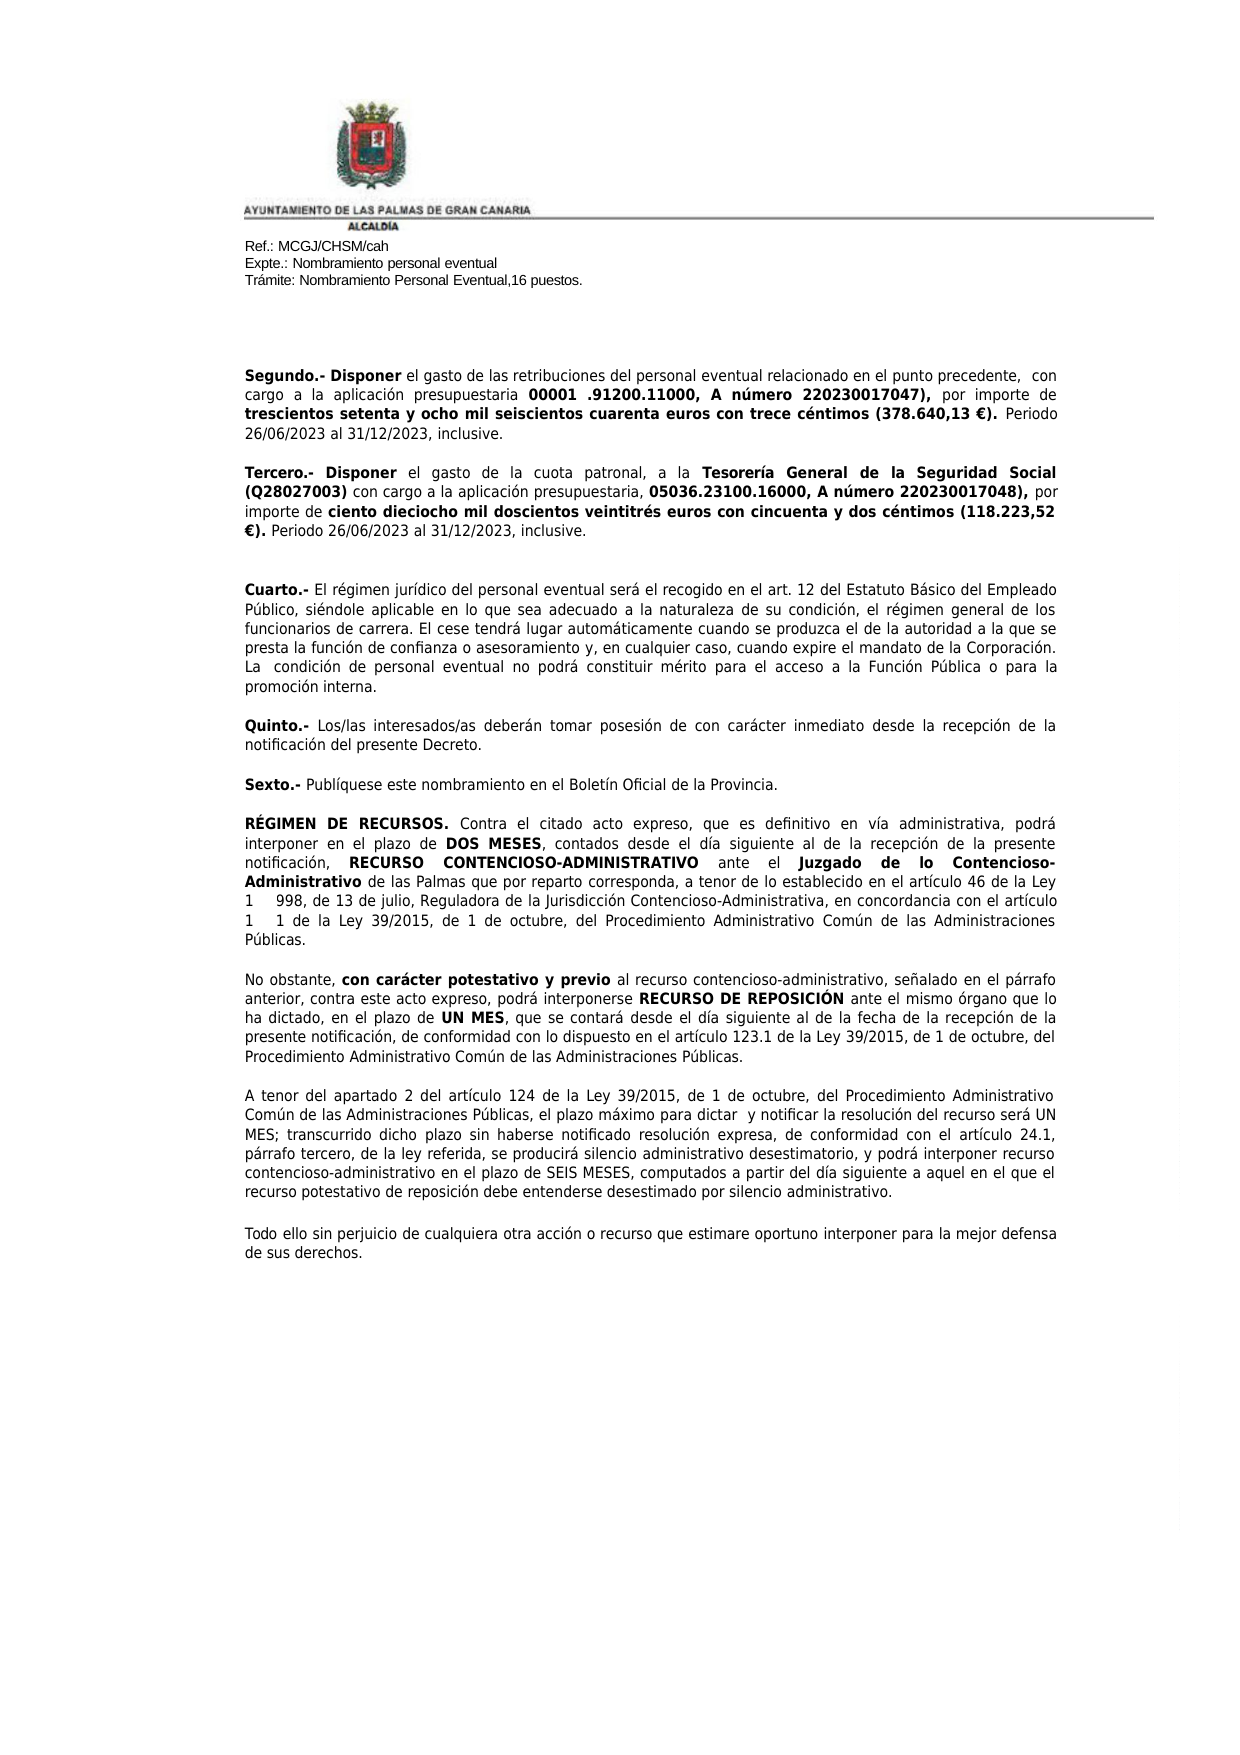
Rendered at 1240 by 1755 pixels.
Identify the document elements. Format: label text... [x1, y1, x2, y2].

text 26/06/2023 al 31/12/2023, inclusive. [244, 424, 527, 443]
text importe de ciento dieciocho mil doscientos veintitrés euros con cincuenta y dos céntimos (118.223,52 [244, 502, 1080, 521]
text RÉGIMEN DE RECURSOS. Contra el citado acto expreso, que es definitivo en vía administrativa, podrá [244, 815, 1079, 833]
text presta la función de confianza o asesoramiento y, en cualquier caso, cuando expire el mandato de la Corporación. [244, 639, 1079, 657]
text Ref.: MCGJ/CHSM/cah [244, 239, 606, 255]
text presente notificación, de conformidad con lo dispuesto en el artículo 123.1 de la Ley 39/2015, de 1 de octubre, del [244, 1028, 1079, 1046]
text A tenor del apartado 2 del artículo 124 de la Ley 39/2015, de 1 de octubre, del Procedimiento Administrativo [244, 1087, 1079, 1105]
text Segundo.- Disponer el gasto de las retribuciones del personal eventual relacionado en el punto precedente, con [244, 366, 1080, 385]
text Administrativo de las Palmas que por reparto corresponda, a tenor de lo establecido en el artículo 46 de la Ley [244, 873, 1079, 891]
text 23.1 de la Ley 39/2015, de 1 de octubre, del Procedimiento Administrativo Común de las Administraciones [277, 911, 1079, 930]
text Quinto.- Los/las interesados/as deberán tomar posesión de con carácter inmediato desde la recepción de la [244, 717, 1079, 735]
text promoción interna. [244, 677, 1079, 696]
text Públicas. [244, 931, 330, 949]
text MES; transcurrido dicho plazo sin haberse notificado resolución expresa, de conformidad con el artículo 24.1, [244, 1125, 1079, 1144]
text notificación del presente Decreto. [244, 736, 1079, 754]
text Sexto.- Publíquese este nombramiento en el Boletín Oficial de la Provincia. [244, 775, 801, 794]
text interponer en el plazo de DOS MESES, contados desde el día siguiente al de la recepción de la presente [244, 834, 1079, 853]
text Tercero.- Disponer el gasto de la cuota patronal, a la Tesorería General de la Seguridad Social [244, 464, 1080, 482]
text recurso potestativo de reposición debe entenderse desestimado por silencio administrativo. [244, 1183, 1079, 1202]
text Público, siéndole aplicable en lo que sea adecuado a la naturaleza de su condición, el régimen general de los [244, 600, 1079, 619]
text 9/1998, de 13 de julio, Reguladora de la Jurisdicción Contencioso-Administrativa, en concordancia con el artículo [277, 892, 1079, 911]
text cargo a la aplicación presupuestaria 00001 .91200.11000, A número 220230017047), por importe de [244, 386, 1080, 404]
text Expte.: Nombramiento personal eventual [244, 256, 606, 272]
text anterior, contra este acto expreso, podrá interponerse RECURSO DE REPOSICIÓN ante el mismo órgano que lo [244, 989, 1079, 1008]
text 1 [244, 911, 277, 930]
text La condición de personal eventual no podrá constituir mérito para el acceso a la Función Pública o para la [244, 658, 1079, 677]
text €). Periodo 26/06/2023 al 31/12/2023, inclusive. [244, 522, 610, 540]
text ha dictado, en el plazo de UN MES, que se contará desde el día siguiente al de la fecha de la recepción de la [244, 1008, 1079, 1027]
text (Q28027003) con cargo a la aplicación presupuestaria, 05036.23100.16000, A número 220230017048), por [244, 483, 1080, 502]
text notificación, RECURSO CONTENCIOSO-ADMINISTRATIVO ante el Juzgado de lo Contencioso- [244, 853, 1079, 872]
text trescientos setenta y ocho mil seiscientos cuarenta euros con trece céntimos (378.640,13 €). Periodo [244, 405, 1080, 423]
text contencioso-administrativo en el plazo de SEIS MESES, computados a partir del día siguiente a aquel en el que el [244, 1164, 1079, 1182]
text Trámite: Nombramiento Personal Eventual,16 puestos. [244, 273, 606, 289]
text Cuarto.- El régimen jurídico del personal eventual será el recogido en el art. 12 del Estatuto Básico del Empleado [244, 581, 1079, 599]
text párrafo tercero, de la ley referida, se producirá silencio administrativo desestimatorio, y podrá interponer recurso [244, 1144, 1079, 1163]
text 1 [244, 892, 277, 911]
text Común de las Administraciones Públicas, el plazo máximo para dictar y notificar la resolución del recurso será UN [244, 1106, 1079, 1124]
text Procedimiento Administrativo Común de las Administraciones Públicas. [244, 1047, 1079, 1066]
text funcionarios de carrera. El cese tendrá lugar automáticamente cuando se produzca el de la autoridad a la que se [244, 619, 1079, 638]
text No obstante, con carácter potestativo y previo al recurso contencioso-administrativo, señalado en el párrafo [244, 970, 1079, 989]
text de sus derechos. [244, 1244, 1078, 1263]
text Todo ello sin perjuicio de cualquiera otra acción o recurso que estimare oportuno interponer para la mejor defensa [244, 1225, 1078, 1243]
